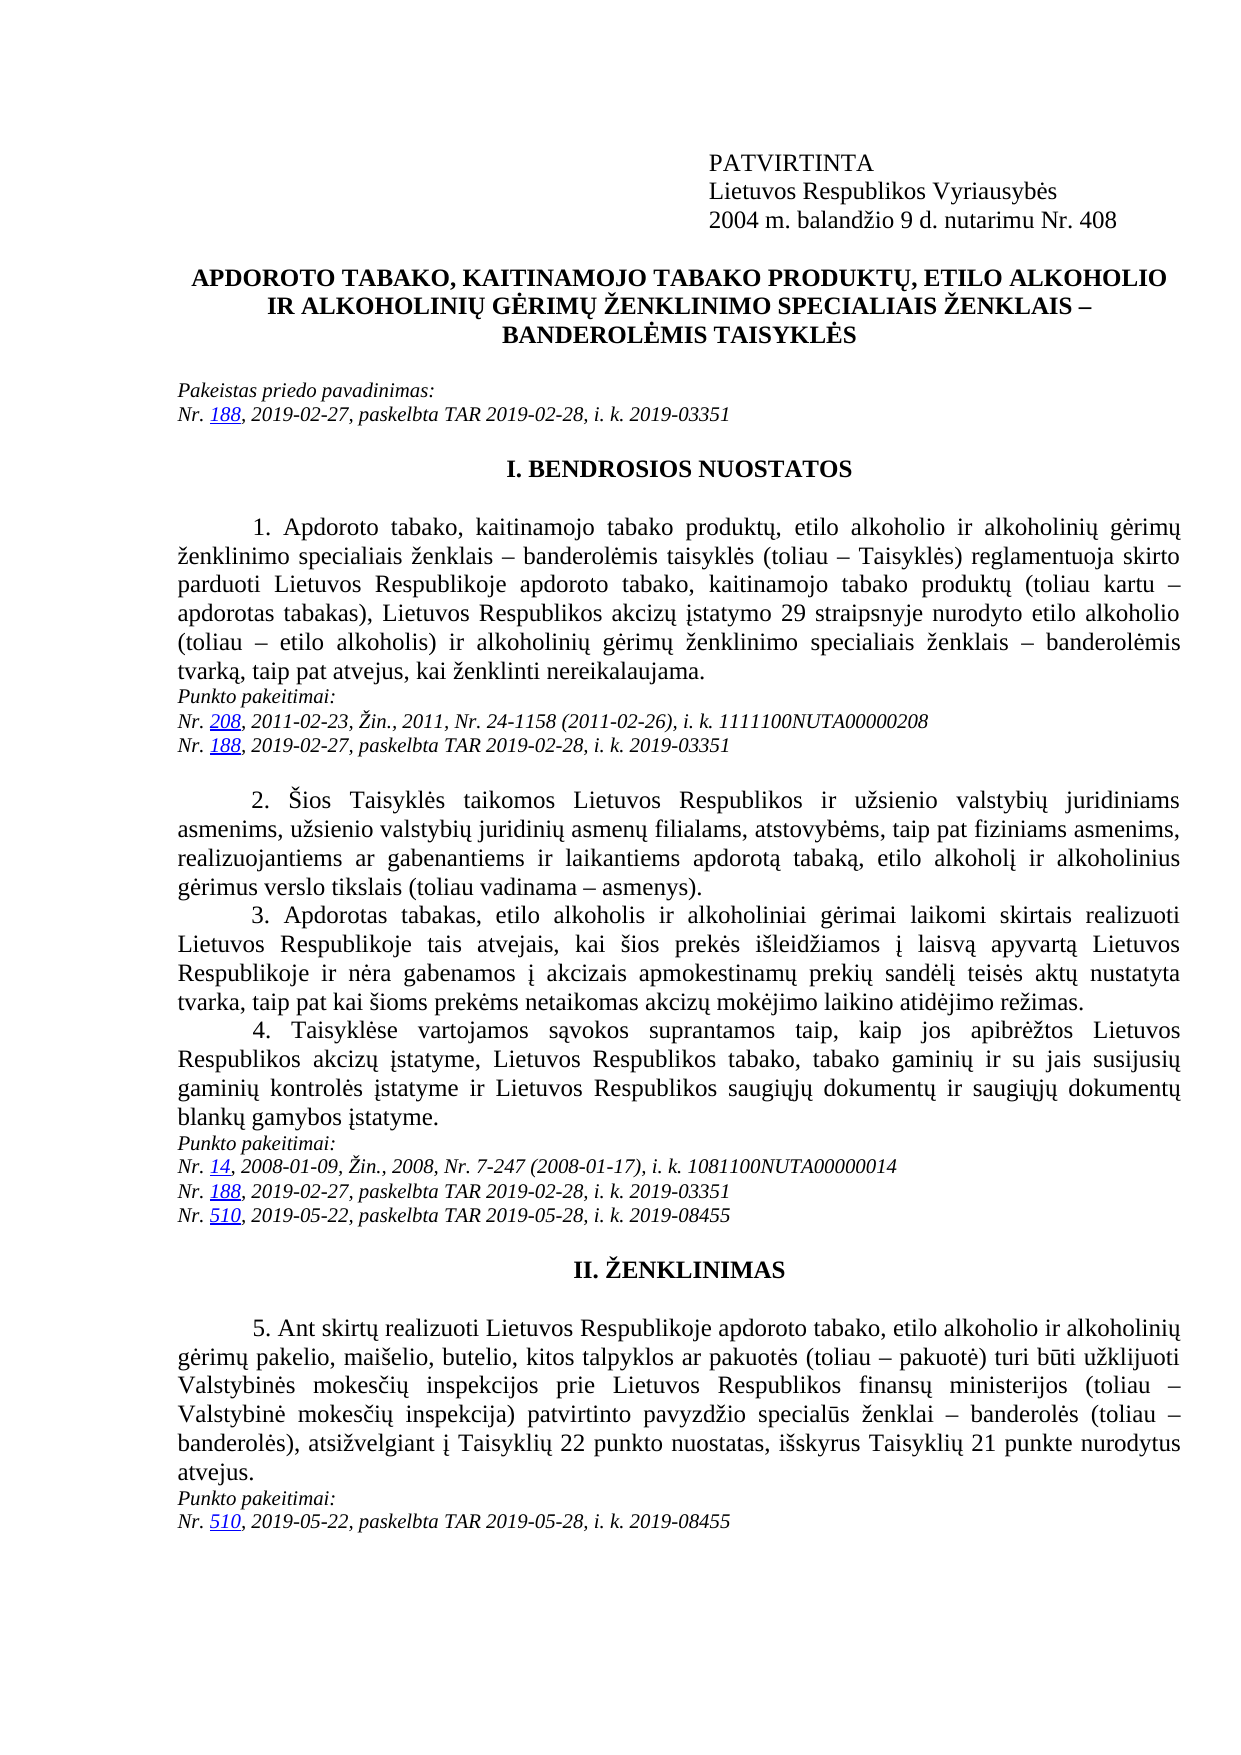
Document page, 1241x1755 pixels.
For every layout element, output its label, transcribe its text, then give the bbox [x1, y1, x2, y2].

text 2. Šios Taisyklės taikomos Lietuvos Respublikos ir užsienio valstybių juridiniams asmenims, užsienio valstybių juridinių asmenų filialams, atstovybėms, taip pat fiziniams asmenims, realizuojantiems ar gabenantiems ir laikantiems apdorotą tabaką, etilo alkoholį ir alkoholinius gėrimus verslo tikslais (toliau vadinama – asmenys). [177, 785, 1181, 900]
text Nr. 188, 2019-02-27, paskelbta TAR 2019-02-28, i. k. 2019-03351 [177, 1178, 1181, 1203]
text Nr. 208, 2011-02-23, Žin., 2011, Nr. 24-1158 (2011-02-26), i. k. 1111100NUTA00000208 [177, 708, 1181, 733]
text 5. Ant skirtų realizuoti Lietuvos Respublikoje apdoroto tabako, etilo alkoholio ir alkoholinių gėrimų pakelio, maišelio, butelio, kitos talpyklos ar pakuotės (toliau – pakuotė) turi būti užklijuoti Valstybinės mokesčių inspekcijos prie Lietuvos Respublikos finansų ministerijos (toliau – Valstybinė mokesčių inspekcija) patvirtinto pavyzdžio specialūs ženklai – banderolės (toliau – banderolės), atsižvelgiant į Taisyklių 22 punkto nuostatas, išskyrus Taisyklių 21 punkte nurodytus atvejus. [177, 1313, 1181, 1485]
text Pakeistas priedo pavadinimas: [177, 378, 1181, 402]
text Nr. 188, 2019-02-27, paskelbta TAR 2019-02-28, i. k. 2019-03351 [177, 402, 1181, 426]
text APDOROTO TABAKO, KAITINAMOJO TABAKO PRODUKTŲ, ETILO ALKOHOLIO IR ALKOHOLINIŲ GĖRIMŲ ŽENKLINIMO SPECIALIAIS ŽENKLAIS – BANDEROLĖMIS TAISYKLĖS [177, 263, 1181, 349]
text Nr. 510, 2019-05-22, paskelbta TAR 2019-05-28, i. k. 2019-08455 [177, 1203, 1181, 1227]
text Nr. 188, 2019-02-27, paskelbta TAR 2019-02-28, i. k. 2019-03351 [177, 733, 1181, 757]
text 4. Taisyklėse vartojamos sąvokos suprantamos taip, kaip jos apibrėžtos Lietuvos Respublikos akcizų įstatyme, Lietuvos Respublikos tabako, tabako gaminių ir su jais susijusių gaminių kontrolės įstatyme ir Lietuvos Respublikos saugiųjų dokumentų ir saugiųjų dokumentų blankų gamybos įstatyme. [177, 1015, 1181, 1130]
text Punkto pakeitimai: [177, 684, 1181, 708]
text PATVIRTINTA [177, 148, 1181, 176]
text Lietuvos Respublikos Vyriausybės [177, 176, 1181, 205]
text Punkto pakeitimai: [177, 1130, 1181, 1154]
text I. BENDROSIOS NUOSTATOS [177, 454, 1181, 483]
text Punkto pakeitimai: [177, 1485, 1181, 1509]
text Nr. 14, 2008-01-09, Žin., 2008, Nr. 7-247 (2008-01-17), i. k. 1081100NUTA00000014 [177, 1154, 1181, 1178]
text Nr. 510, 2019-05-22, paskelbta TAR 2019-05-28, i. k. 2019-08455 [177, 1509, 1181, 1533]
text 1. Apdoroto tabako, kaitinamojo tabako produktų, etilo alkoholio ir alkoholinių gėrimų ženklinimo specialiais ženklais – banderolėmis taisyklės (toliau – Taisyklės) reglamentuoja skirto parduoti Lietuvos Respublikoje apdoroto tabako, kaitinamojo tabako produktų (toliau kartu – apdorotas tabakas), Lietuvos Respublikos akcizų įstatymo 29 straipsnyje nurodyto etilo alkoholio (toliau – etilo alkoholis) ir alkoholinių gėrimų ženklinimo specialiais ženklais – banderolėmis tvarką, taip pat atvejus, kai ženklinti nereikalaujama. [177, 512, 1181, 684]
text 3. Apdorotas tabakas, etilo alkoholis ir alkoholiniai gėrimai laikomi skirtais realizuoti Lietuvos Respublikoje tais atvejais, kai šios prekės išleidžiamos į laisvą apyvartą Lietuvos Respublikoje ir nėra gabenamos į akcizais apmokestinamų prekių sandėlį teisės aktų nustatyta tvarka, taip pat kai šioms prekėms netaikomas akcizų mokėjimo laikino atidėjimo režimas. [177, 900, 1181, 1015]
text II. ŽENKLINIMAS [177, 1255, 1181, 1284]
text 2004 m. balandžio 9 d. nutarimu Nr. 408 [177, 205, 1181, 234]
